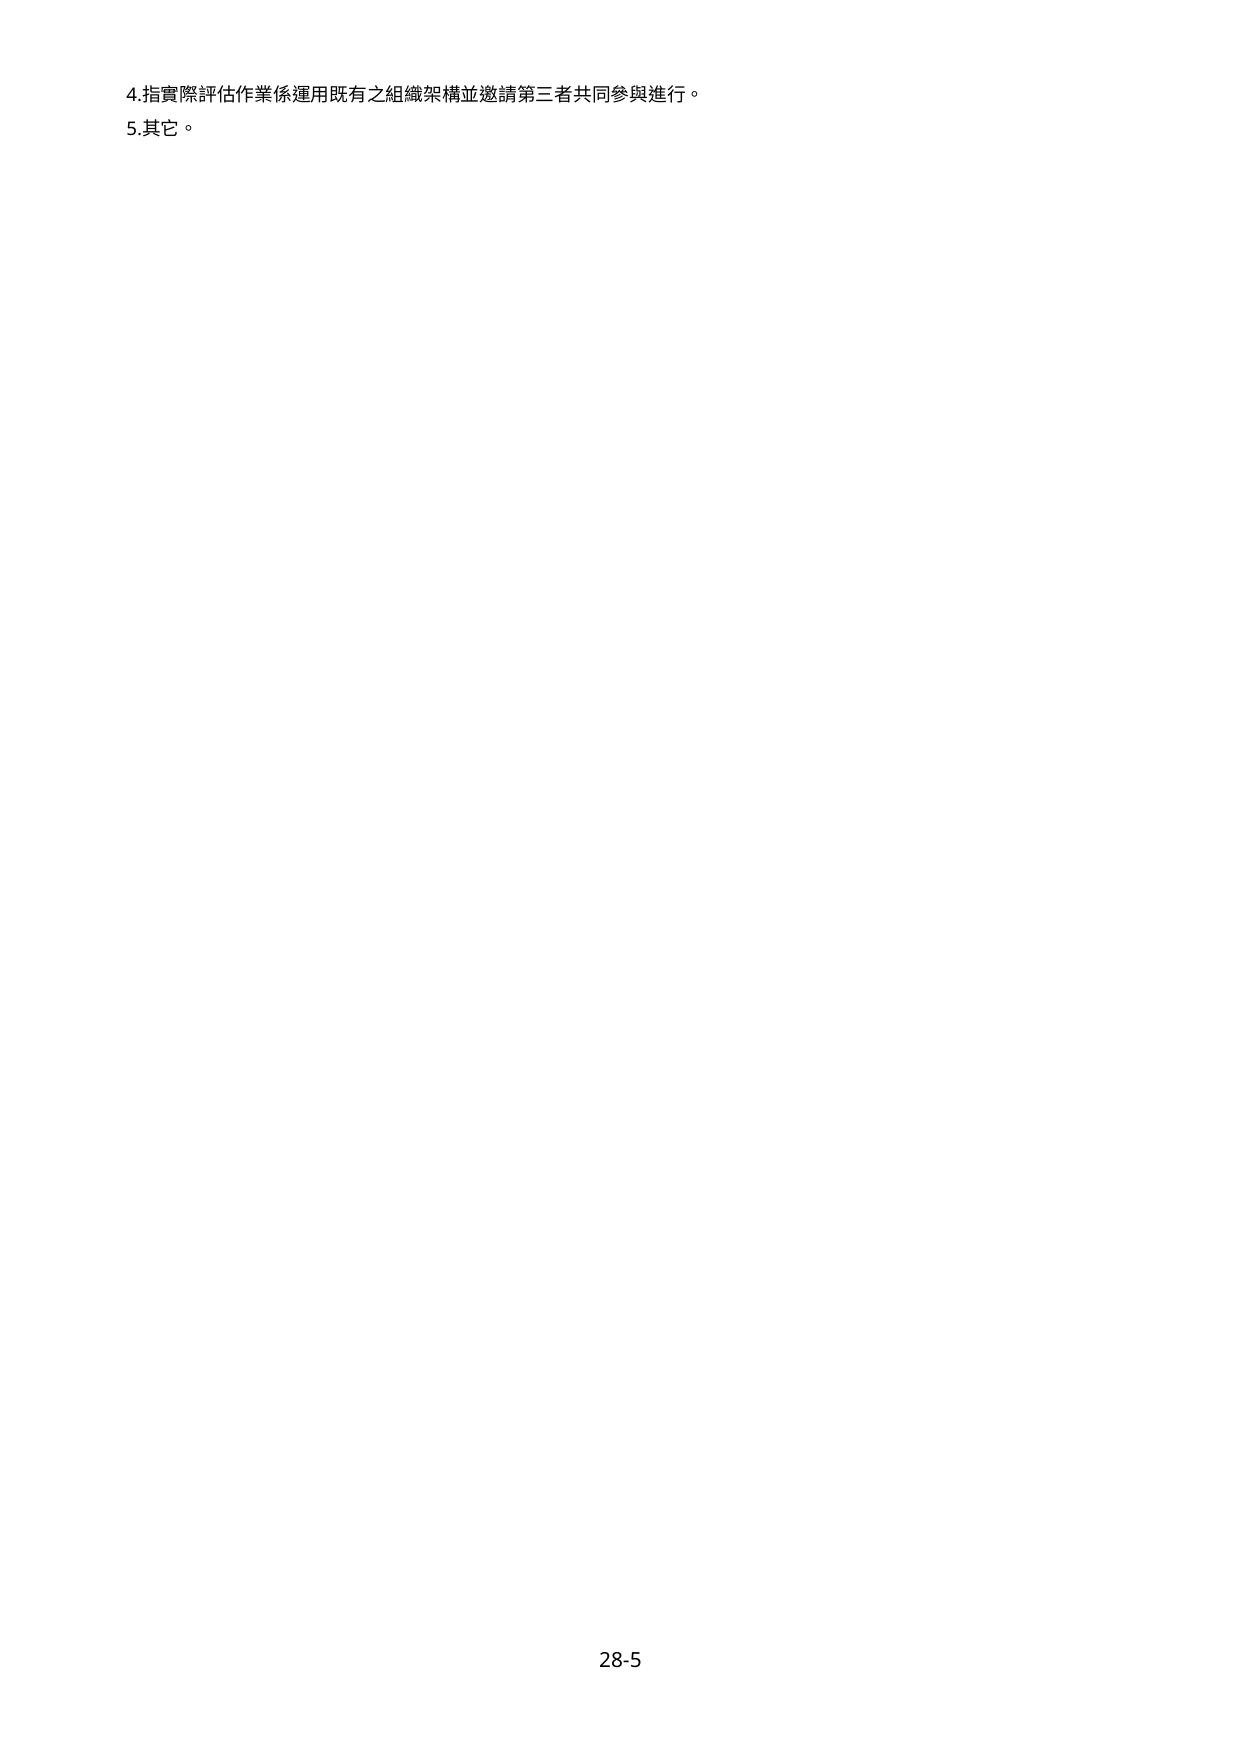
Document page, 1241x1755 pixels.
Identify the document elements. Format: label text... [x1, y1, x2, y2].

text 5.其它。 [89, 108, 1152, 142]
text 4.指實際評估作業係運用既有之組織架構並邀請第三者共同參與進行。 [89, 75, 1152, 108]
